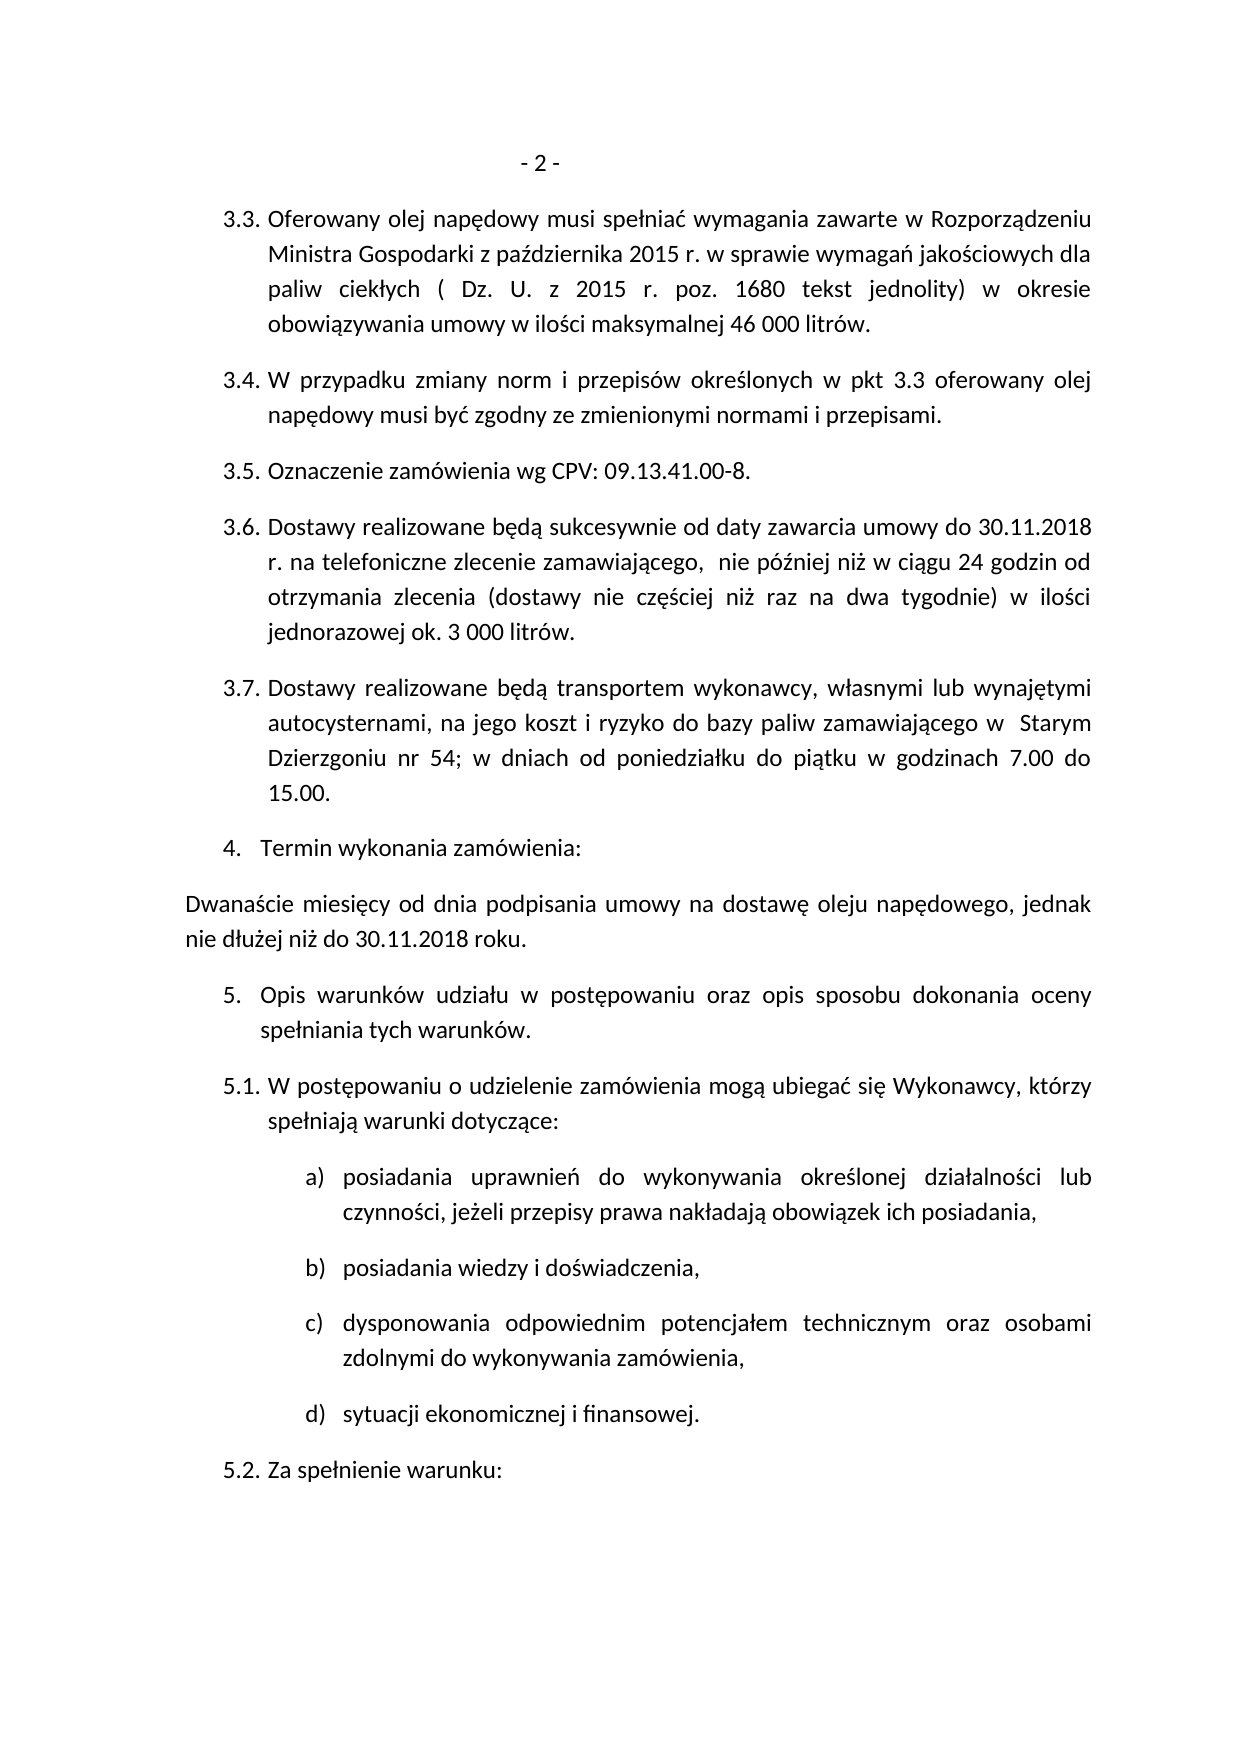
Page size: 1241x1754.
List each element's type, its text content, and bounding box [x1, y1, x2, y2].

list Oznaczenie zamówienia wg CPV: 09.13.41.00-8. [223, 455, 1093, 486]
list Dostawy realizowane będą transportem wykonawcy, własnymi lub wynajętymi autocysternami, na jego koszt i ryzyko do bazy paliw zamawiającego w Starym Dzierzgoniu nr 54; w dniach od poniedziałku do piątku w godzinach 7.00 do 15.00. [223, 672, 1093, 807]
list Dwanaście miesięcy od dnia podpisania umowy na dostawę oleju napędowego, jednak nie dłużej niż do 30.11.2018 roku. [185, 888, 1093, 954]
list posiadania uprawnień do wykonywania określonej działalności lub czynności, jeżeli przepisy prawa nakładają obowiązek ich posiadania, [305, 1161, 1093, 1226]
list W przypadku zmiany norm i przepisów określonych w pkt 3.3 oferowany olej napędowy musi być zgodny ze zmienionymi normami i przepisami. [223, 364, 1093, 430]
list Dostawy realizowane będą sukcesywnie od daty zawarcia umowy do 30.11.2018 r. na telefoniczne zlecenie zamawiającego, nie później niż w ciągu 24 godzin od otrzymania zlecenia (dostawy nie częściej niż raz na dwa tygodnie) w ilości jednorazowej ok. 3 000 litrów. [223, 511, 1093, 646]
list W postępowaniu o udzielenie zamówienia mogą ubiegać się Wykonawcy, którzy spełniają warunki dotyczące: [223, 1070, 1093, 1136]
list Oferowany olej napędowy musi spełniać wymagania zawarte w Rozporządzeniu Ministra Gospodarki z października 2015 r. w sprawie wymagań jakościowych dla paliw ciekłych ( Dz. U. z 2015 r. poz. 1680 tekst jednolity) w okresie obowiązywania umowy w ilości maksymalnej 46 000 litrów. [223, 203, 1093, 339]
list posiadania wiedzy i doświadczenia, [305, 1252, 1093, 1282]
list Za spełnienie warunku: [223, 1454, 1093, 1485]
list Opis warunków udziału w postępowaniu oraz opis sposobu dokonania oceny spełniania tych warunków. [223, 979, 1093, 1045]
list Termin wykonania zamówienia: [223, 833, 1093, 863]
list dysponowania odpowiednim potencjałem technicznym oraz osobami zdolnymi do wykonywania zamówienia, [305, 1308, 1093, 1373]
list sytuacji ekonomicznej i finansowej. [305, 1398, 1093, 1429]
list - 2 - [193, 148, 1093, 178]
